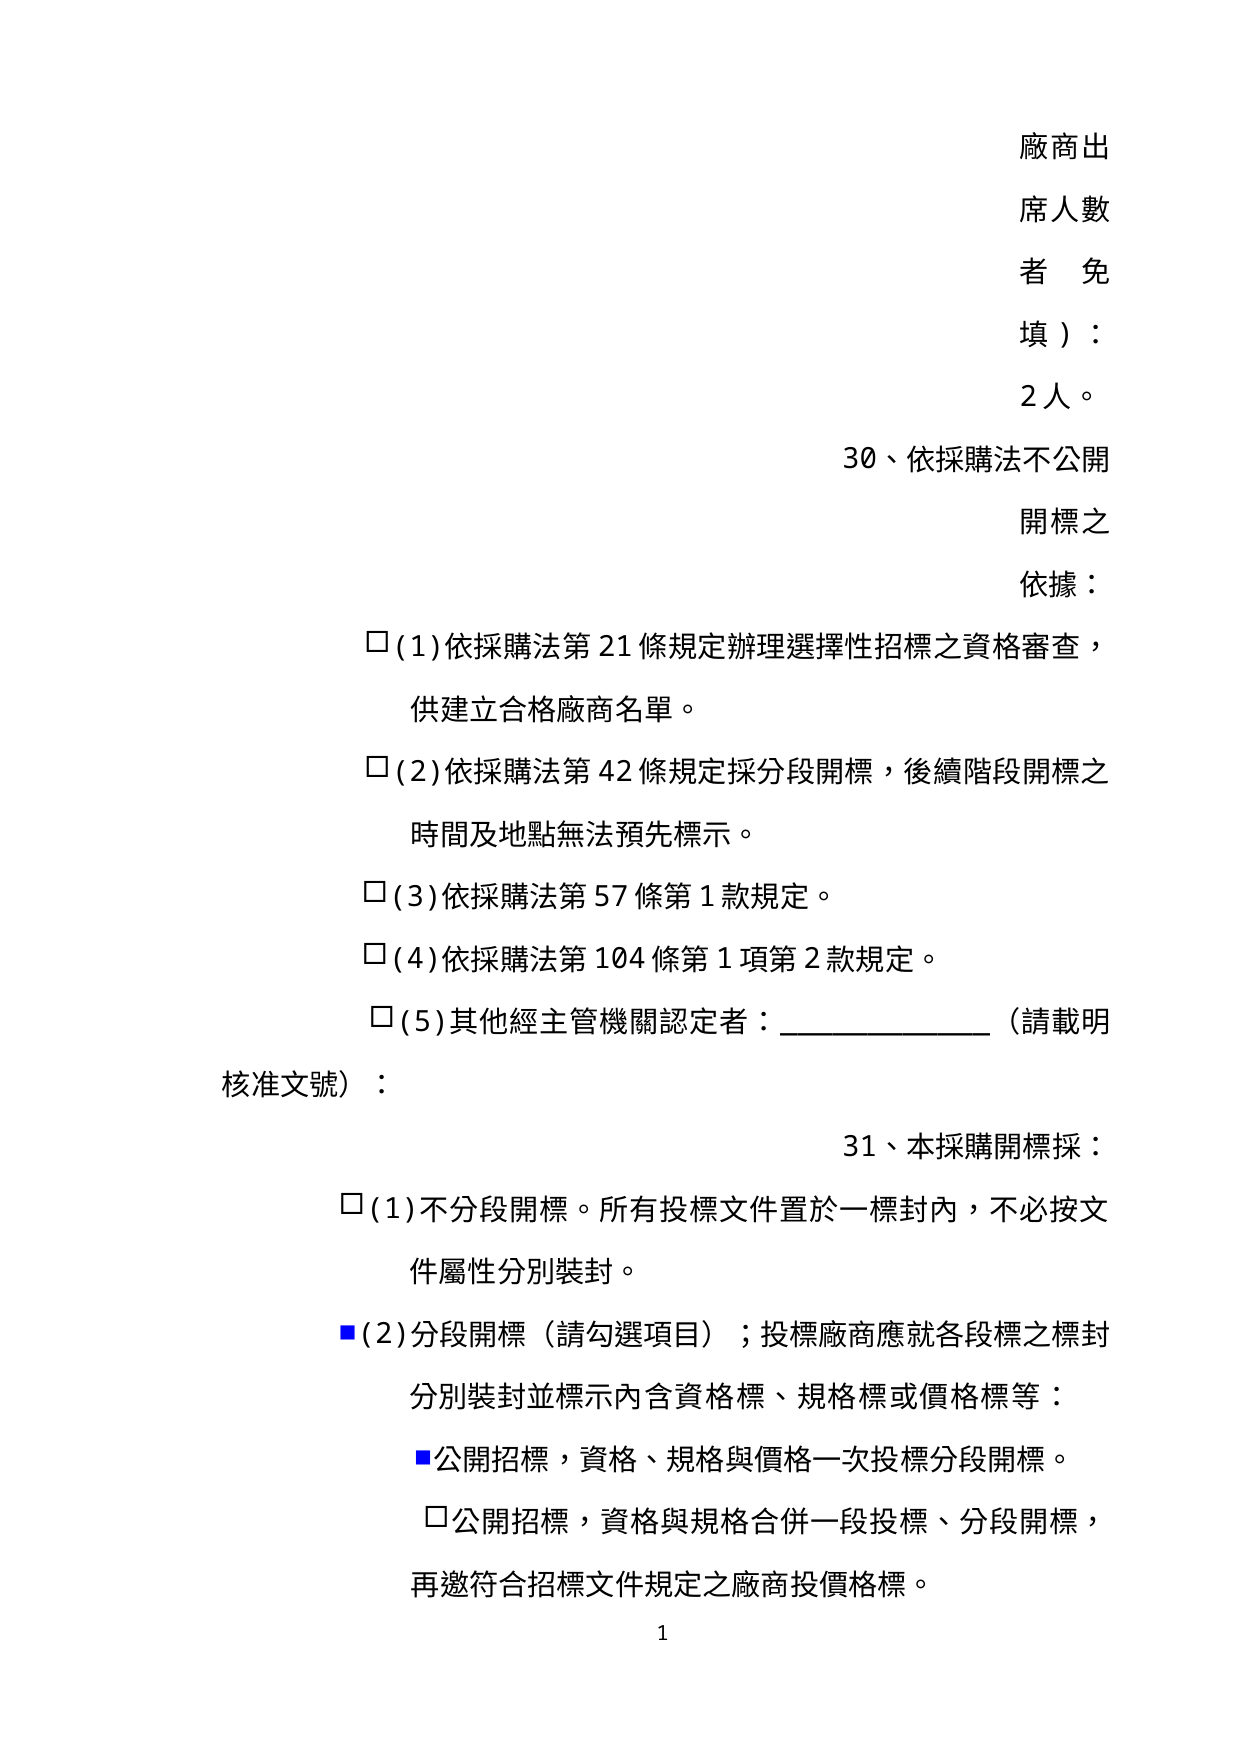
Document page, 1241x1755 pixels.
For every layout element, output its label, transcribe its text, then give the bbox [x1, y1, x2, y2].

text ■公開招標，資格、規格與價格一次投標分段開標。 [222, 1416, 1110, 1478]
text ■(2)分段開標（請勾選項目）；投標廠商應就各段標之標封分別裝封並標示內含資格標、規格標或價格標等： [338, 1291, 1110, 1416]
text (5)其他經主管機關認定者：____________（請載明核准文號）： [222, 978, 1110, 1103]
text (3)依採購法第57條第1款規定。 [222, 853, 1110, 916]
list 本採購開標採： [842, 1103, 1110, 1166]
text 公開招標，資格與規格合併一段投標、分段開標，再邀符合招標文件規定之廠商投價格標。 [222, 1478, 1110, 1603]
list 依採購法不公開開標之依據： [842, 416, 1110, 603]
text (2)依採購法第42條規定採分段開標，後續階段開標之時間及地點無法預先標示。 [222, 728, 1110, 853]
text (1)不分段開標。所有投標文件置於一標封內，不必按文件屬性分別裝封。 [338, 1166, 1110, 1291]
text (1)依採購法第21條規定辦理選擇性招標之資格審查，供建立合格廠商名單。 [222, 603, 1110, 728]
text (4)依採購法第104條第1項第2款規定。 [222, 916, 1110, 978]
list 廠商出席人數者免填)：2人。 [842, 103, 1110, 416]
